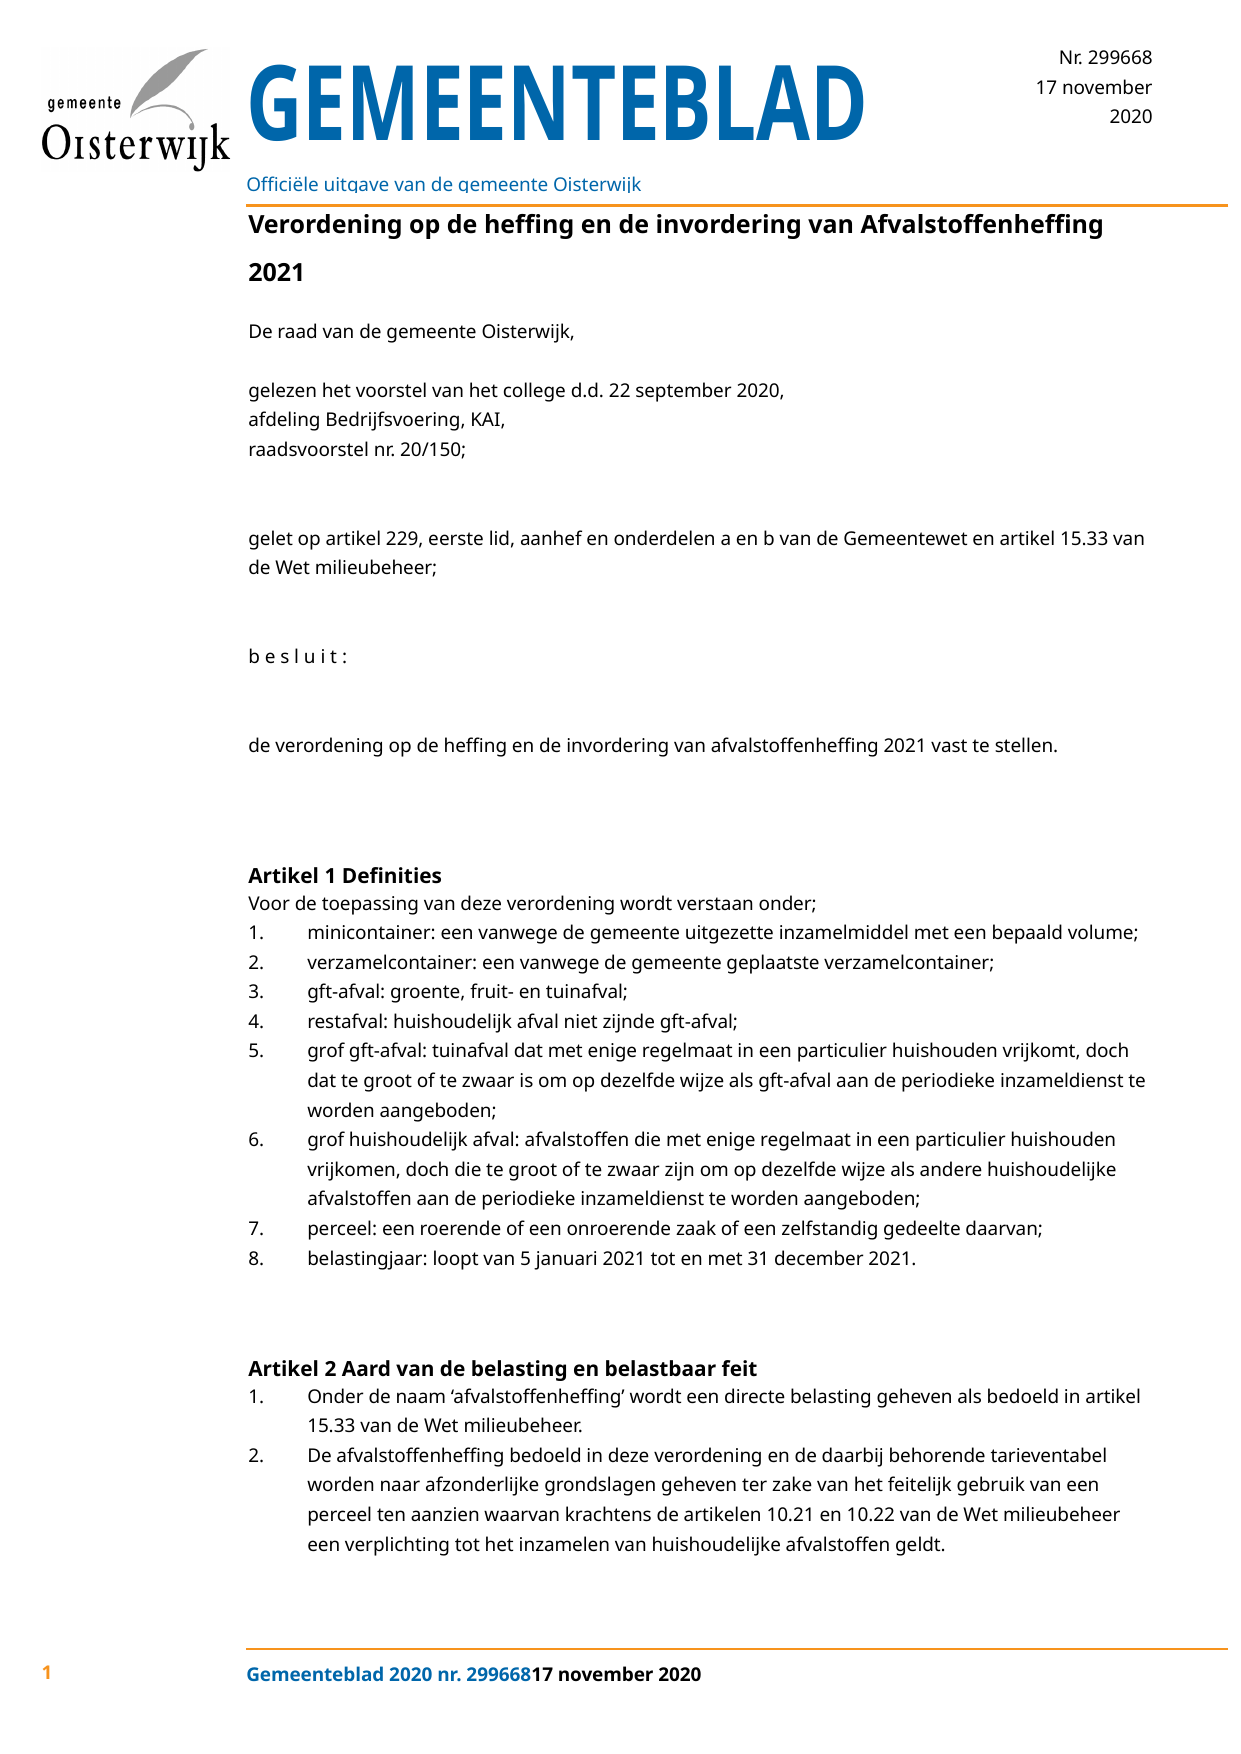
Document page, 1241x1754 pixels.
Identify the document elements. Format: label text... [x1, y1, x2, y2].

picture [41, 47, 231, 172]
text Voor de toepassing van deze verordening wordt verstaan onder; [248, 890, 1152, 916]
text Verordening op de heffing en de invordering van Afvalstoffenheffing 2021 [248, 207, 1152, 288]
list De afvalstoffenheffing bedoeld in deze verordening en de daarbij behorende tarieventabel worden naar afzonderlijke grondslagen geheven ter zake van het feitelijk gebruik van een perceel ten aanzien waarvan krachtens de artikelen 10.21 en 10.22 van de Wet milieubeheer een verplichting tot het inzamelen van huishoudelijke afvalstoffen geldt. [248, 1442, 1152, 1556]
list verzamelcontainer: een vanwege de gemeente geplaatste verzamelcontainer; [248, 949, 1152, 975]
list restafval: huishoudelijk afval niet zijnde gft-afval; [248, 1008, 1152, 1034]
text de verordening op de heffing en de invordering van afvalstoffenheffing 2021 vast te stellen. [248, 732, 1152, 758]
list grof huishoudelijk afval: afvalstoffen die met enige regelmaat in een particulier huishouden vrijkomen, doch die te groot of te zwaar zijn om op dezelfde wijze als andere huishoudelijke afvalstoffen aan de periodieke inzameldienst te worden aangeboden; [248, 1126, 1152, 1211]
list grof gft-afval: tuinafval dat met enige regelmaat in een particulier huishouden vrijkomt, doch dat te groot of te zwaar is om op dezelfde wijze als gft-afval aan de periodieke inzameldienst te worden aangeboden; [248, 1038, 1152, 1123]
list minicontainer: een vanwege de gemeente uitgezette inzamelmiddel met een bepaald volume; [248, 919, 1152, 945]
list perceel: een roerende of een onroerende zaak of een zelfstandig gedeelte daarvan; [248, 1215, 1152, 1241]
text gelezen het voorstel van het college d.d. 22 september 2020, [248, 377, 1152, 403]
text Artikel 1 Definities [248, 861, 1152, 890]
text raadsvoorstel nr. 20/150; [248, 436, 1152, 462]
text gelet op artikel 229, eerste lid, aanhef en onderdelen a en b van de Gemeentewet en artikel 15.33 van de Wet milieubeheer; [248, 525, 1152, 580]
list gft-afval: groente, fruit- en tuinafval; [248, 978, 1152, 1004]
text afdeling Bedrijfsvoering, KAI, [248, 407, 1152, 432]
list belastingjaar: loopt van 5 januari 2021 tot en met 31 december 2021. [248, 1245, 1152, 1271]
text Artikel 2 Aard van de belasting en belastbaar feit [248, 1354, 1152, 1383]
text De raad van de gemeente Oisterwijk, [248, 318, 1152, 344]
text b e s l u i t : [248, 643, 1152, 669]
list Onder de naam ‘afvalstoffenheffing’ wordt een directe belasting geheven als bedoeld in artikel 15.33 van de Wet milieubeheer. [248, 1383, 1152, 1438]
